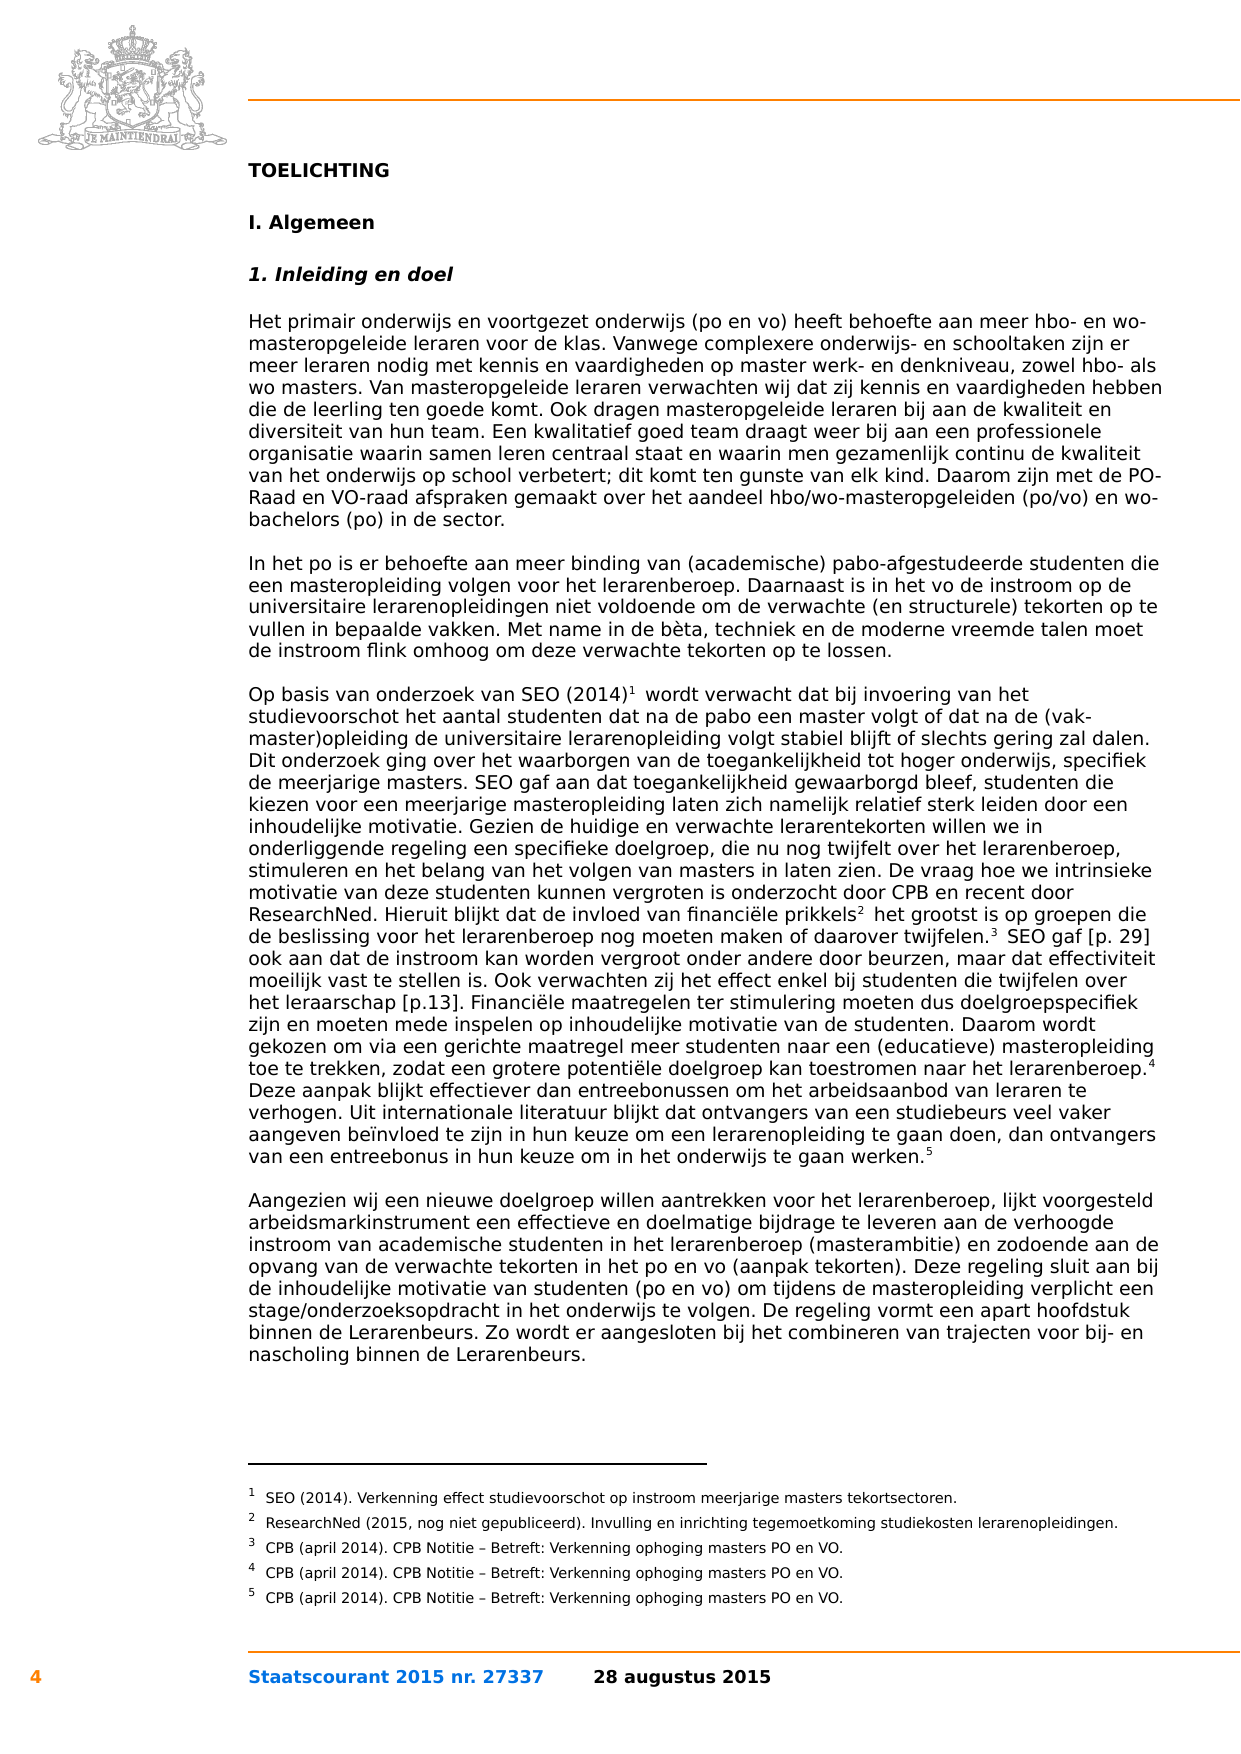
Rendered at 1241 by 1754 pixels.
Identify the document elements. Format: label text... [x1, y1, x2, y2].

picture [38, 25, 227, 150]
text In het po is er behoefte aan meer binding van (academische) pabo-afgestudeerde studenten die een masteropleiding volgen voor het lerarenberoep. Daarnaast is in het vo de instroom op de universitaire lerarenopleidingen niet voldoende om de verwachte (en structurele) tekorten op te vullen in bepaalde vakken. Met name in de bèta, techniek en de moderne vreemde talen moet de instroom flink omhoog om deze verwachte tekorten op te lossen. [248, 552, 1163, 662]
text CPB (april 2014). CPB Notitie – Betreft: Verkenning ophoging masters PO en VO. [248, 1586, 1163, 1608]
text ResearchNed (2015, nog niet gepubliceerd). Invulling en inrichting tegemoetkoming studiekosten lerarenopleidingen. [248, 1511, 1163, 1533]
text CPB (april 2014). CPB Notitie – Betreft: Verkenning ophoging masters PO en VO. [248, 1536, 1163, 1558]
subtitle TOELICHTING [248, 160, 1163, 182]
subtitle I. Algemeen [248, 212, 1163, 234]
text Op basis van onderzoek van SEO (2014) wordt verwacht dat bij invoering van het studievoorschot het aantal studenten dat na de pabo een master volgt of dat na de (vak-master)opleiding de universitaire lerarenopleiding volgt stabiel blijft of slechts gering zal dalen. Dit onderzoek ging over het waarborgen van de toegankelijkheid tot hoger onderwijs, specifiek de meerjarige masters. SEO gaf aan dat toegankelijkheid gewaarborgd bleef, studenten die kiezen voor een meerjarige masteropleiding laten zich namelijk relatief sterk leiden door een inhoudelijke motivatie. Gezien de huidige en verwachte lerarentekorten willen we in onderliggende regeling een specifieke doelgroep, die nu nog twijfelt over het lerarenberoep, stimuleren en het belang van het volgen van masters in laten zien. De vraag hoe we intrinsieke motivatie van deze studenten kunnen vergroten is onderzocht door CPB en recent door ResearchNed. Hieruit blijkt dat de invloed van financiële prikkels het grootst is op groepen die de beslissing voor het lerarenberoep nog moeten maken of daarover twijfelen. SEO gaf [p. 29] ook aan dat de instroom kan worden vergroot onder andere door beurzen, maar dat effectiviteit moeilijk vast te stellen is. Ook verwachten zij het effect enkel bij studenten die twijfelen over het leraarschap [p.13]. Financiële maatregelen ter stimulering moeten dus doelgroepspecifiek zijn en moeten mede inspelen op inhoudelijke motivatie van de studenten. Daarom wordt gekozen om via een gerichte maatregel meer studenten naar een (educatieve) masteropleiding toe te trekken, zodat een grotere potentiële doelgroep kan toestromen naar het lerarenberoep. Deze aanpak blijkt effectiever dan entreebonussen om het arbeidsaanbod van leraren te verhogen. Uit internationale literatuur blijkt dat ontvangers van een studiebeurs veel vaker aangeven beïnvloed te zijn in hun keuze om een lerarenopleiding te gaan doen, dan ontvangers van een entreebonus in hun keuze om in het onderwijs te gaan werken. [248, 684, 1163, 1168]
text SEO (2014). Verkenning effect studievoorschot op instroom meerjarige masters tekortsectoren. [248, 1486, 1163, 1508]
text Het primair onderwijs en voortgezet onderwijs (po en vo) heeft behoefte aan meer hbo- en wo-masteropgeleide leraren voor de klas. Vanwege complexere onderwijs- en schooltaken zijn er meer leraren nodig met kennis en vaardigheden op master werk- en denkniveau, zowel hbo- als wo masters. Van masteropgeleide leraren verwachten wij dat zij kennis en vaardigheden hebben die de leerling ten goede komt. Ook dragen masteropgeleide leraren bij aan de kwaliteit en diversiteit van hun team. Een kwalitatief goed team draagt weer bij aan een professionele organisatie waarin samen leren centraal staat en waarin men gezamenlijk continu de kwaliteit van het onderwijs op school verbetert; dit komt ten gunste van elk kind. Daarom zijn met de PO-Raad en VO-raad afspraken gemaakt over het aandeel hbo/wo-masteropgeleiden (po/vo) en wo-bachelors (po) in de sector. [248, 311, 1163, 531]
text CPB (april 2014). CPB Notitie – Betreft: Verkenning ophoging masters PO en VO. [248, 1561, 1163, 1583]
subtitle 1. Inleiding en doel [248, 264, 1163, 286]
text Aangezien wij een nieuwe doelgroep willen aantrekken voor het lerarenberoep, lijkt voorgesteld arbeidsmarkinstrument een effectieve en doelmatige bijdrage te leveren aan de verhoogde instroom van academische studenten in het lerarenberoep (masterambitie) en zodoende aan de opvang van de verwachte tekorten in het po en vo (aanpak tekorten). Deze regeling sluit aan bij de inhoudelijke motivatie van studenten (po en vo) om tijdens de masteropleiding verplicht een stage/onderzoeksopdracht in het onderwijs te volgen. De regeling vormt een apart hoofdstuk binnen de Lerarenbeurs. Zo wordt er aangesloten bij het combineren van trajecten voor bij- en nascholing binnen de Lerarenbeurs. [248, 1190, 1163, 1366]
